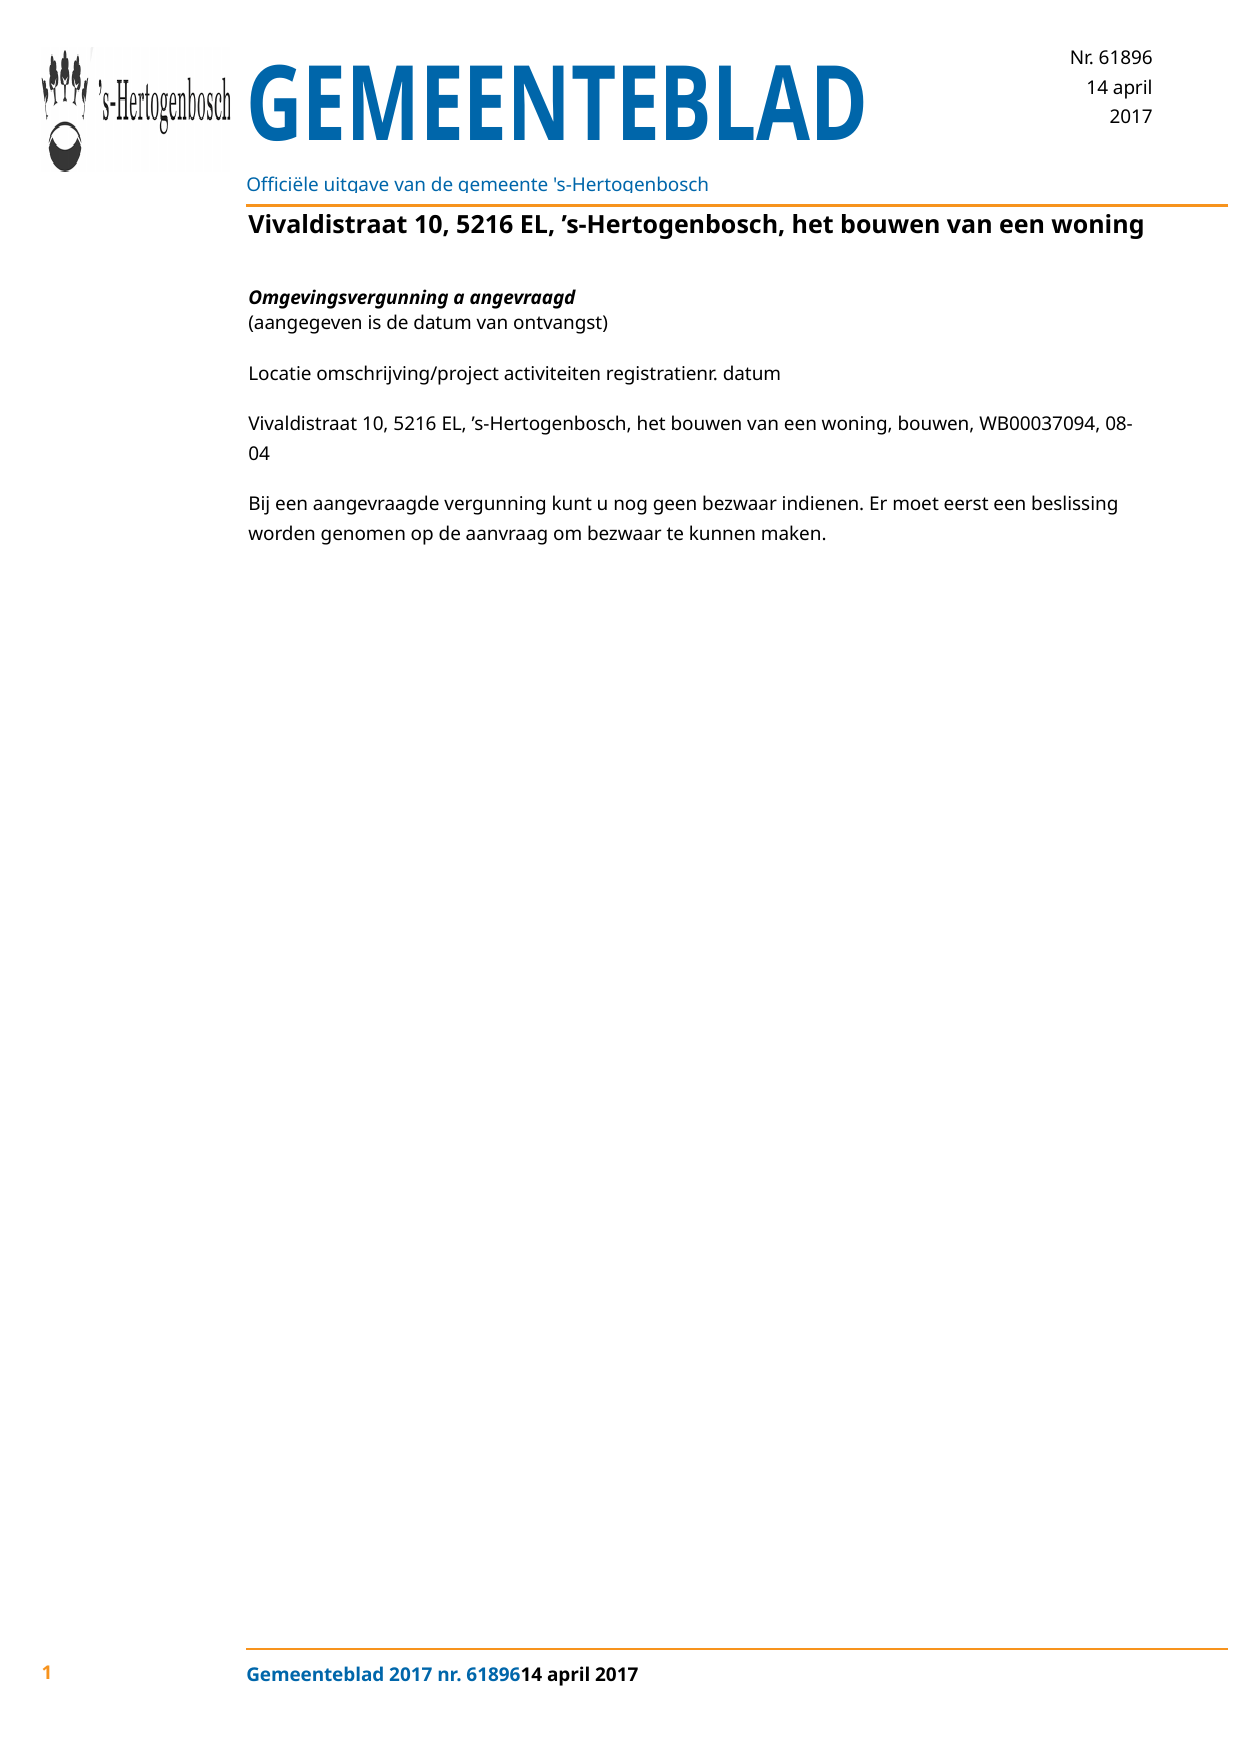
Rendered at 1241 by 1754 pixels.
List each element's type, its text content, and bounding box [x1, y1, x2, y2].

text Bij een aangevraagde vergunning kunt u nog geen bezwaar indienen. Er moet eerst een beslissing worden genomen op de aanvraag om bezwaar te kunnen maken. [248, 490, 1152, 546]
text Vivaldistraat 10, 5216 EL, ’s-Hertogenbosch, het bouwen van een woning, bouwen, WB00037094, 08-04 [248, 410, 1152, 466]
text Vivaldistraat 10, 5216 EL, ’s-Hertogenbosch, het bouwen van een woning [248, 207, 1152, 241]
text Omgevingsvergunning a angevraagd [248, 284, 1152, 309]
text (aangegeven is de datum van ontvangst) [248, 309, 1152, 335]
text Locatie omschrijving/project activiteiten registratienr. datum [248, 360, 1152, 386]
picture [41, 47, 231, 172]
